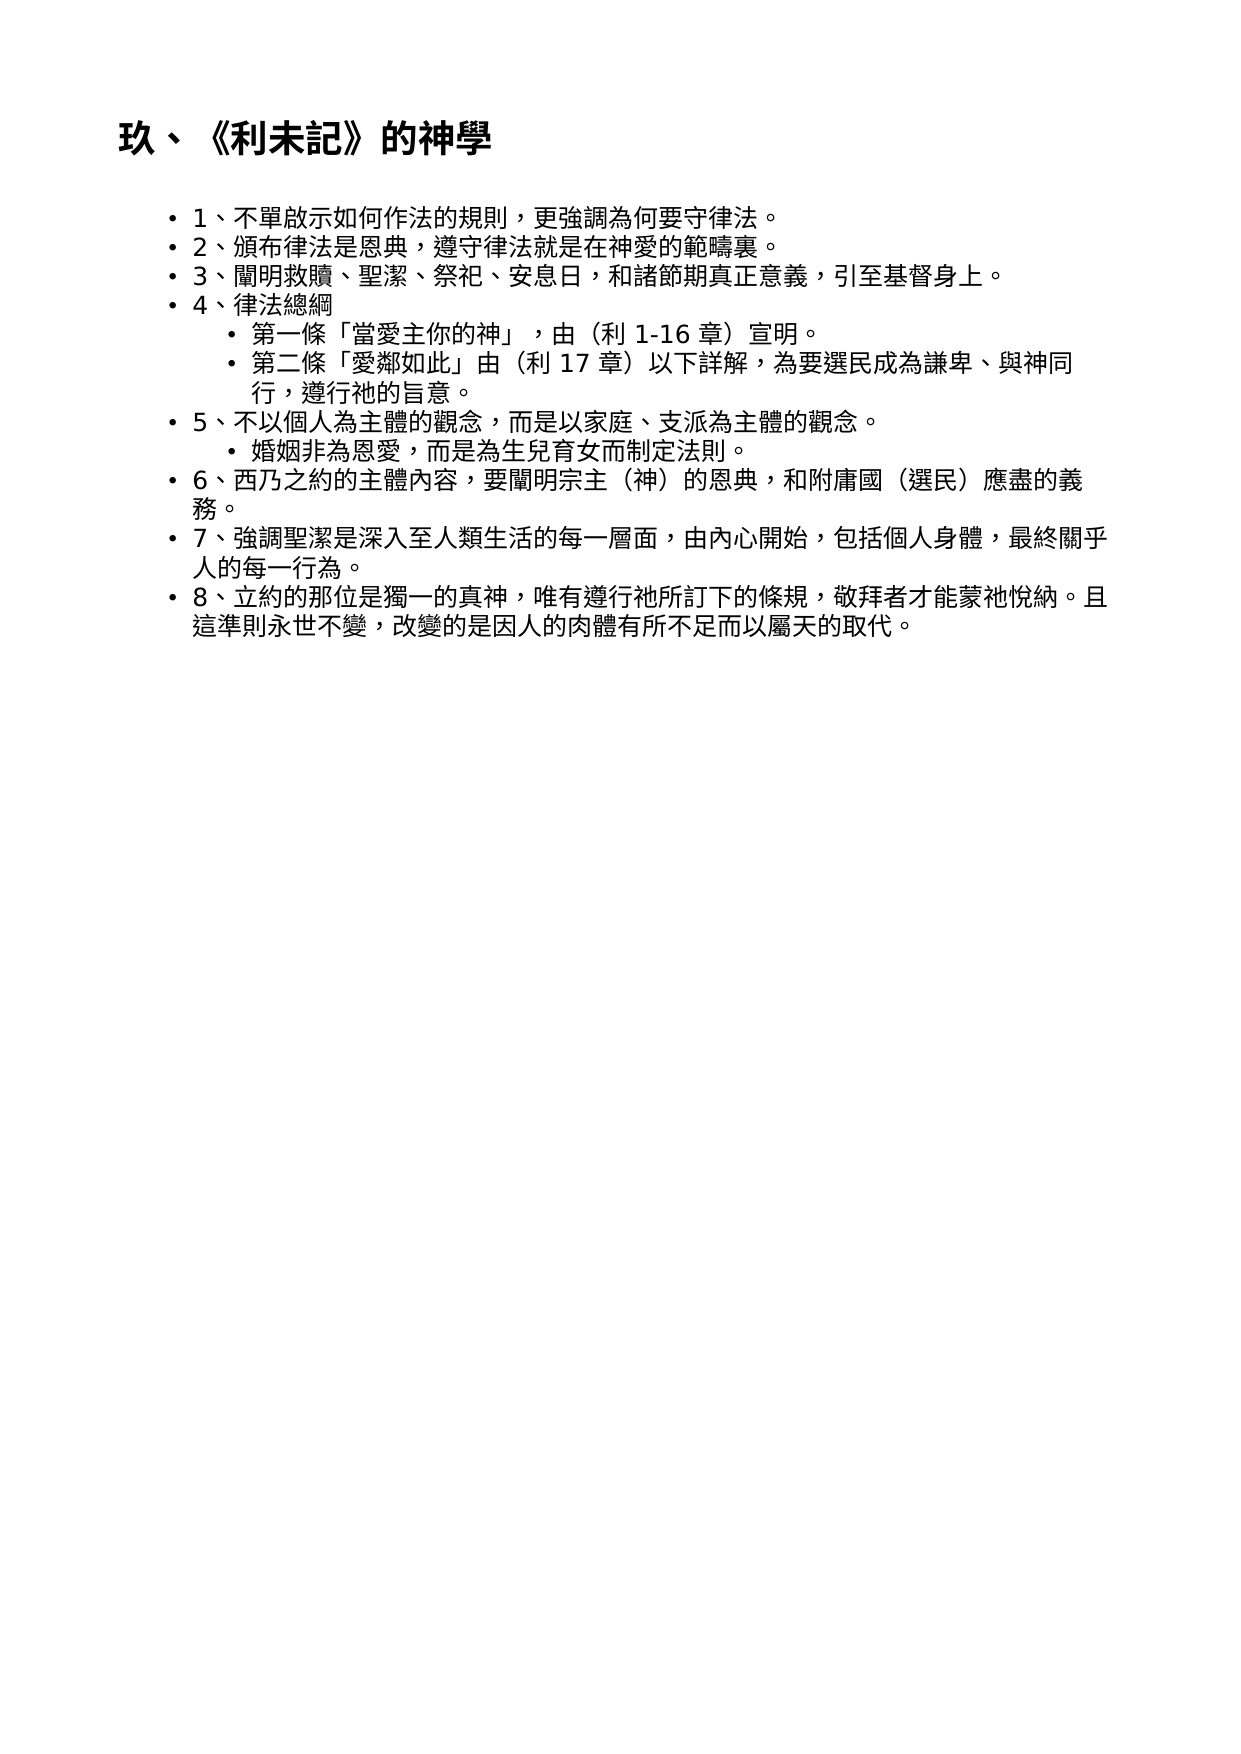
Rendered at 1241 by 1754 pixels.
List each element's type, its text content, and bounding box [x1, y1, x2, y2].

list 1、不單啟示如何作法的規則，更強調為何要守律法。 [177, 204, 1122, 233]
list 婚姻非為恩愛，而是為生兒育女而制定法則。 [236, 437, 1122, 466]
list 4、律法總綱 [177, 291, 1122, 320]
list 2、頒布律法是恩典，遵守律法就是在神愛的範疇裏。 [177, 233, 1122, 262]
list 8、立約的那位是獨一的真神，唯有遵行祂所訂下的條規，敬拜者才能蒙祂悅納。且這準則永世不變，改變的是因人的肉體有所不足而以屬天的取代。 [177, 583, 1122, 641]
list 第一條「當愛主你的神」，由（利 1-16 章）宣明。 [236, 320, 1122, 349]
list 6、西乃之約的主體內容，要闡明宗主（神）的恩典，和附庸國（選民）應盡的義務。 [177, 466, 1122, 524]
list 5、不以個人為主體的觀念，而是以家庭、支派為主體的觀念。 [177, 408, 1122, 437]
list 第二條「愛鄰如此」由（利 17 章）以下詳解，為要選民成為謙卑、與神同行，遵行祂的旨意。 [236, 349, 1122, 408]
list 3、闡明救贖、聖潔、祭祀、安息日，和諸節期真正意義，引至基督身上。 [177, 262, 1122, 291]
subtitle 玖、《利未記》的神學 [118, 118, 1122, 162]
list 7、強調聖潔是深入至人類生活的每一層面，由內心開始，包括個人身體，最終關乎人的每一行為。 [177, 524, 1122, 583]
